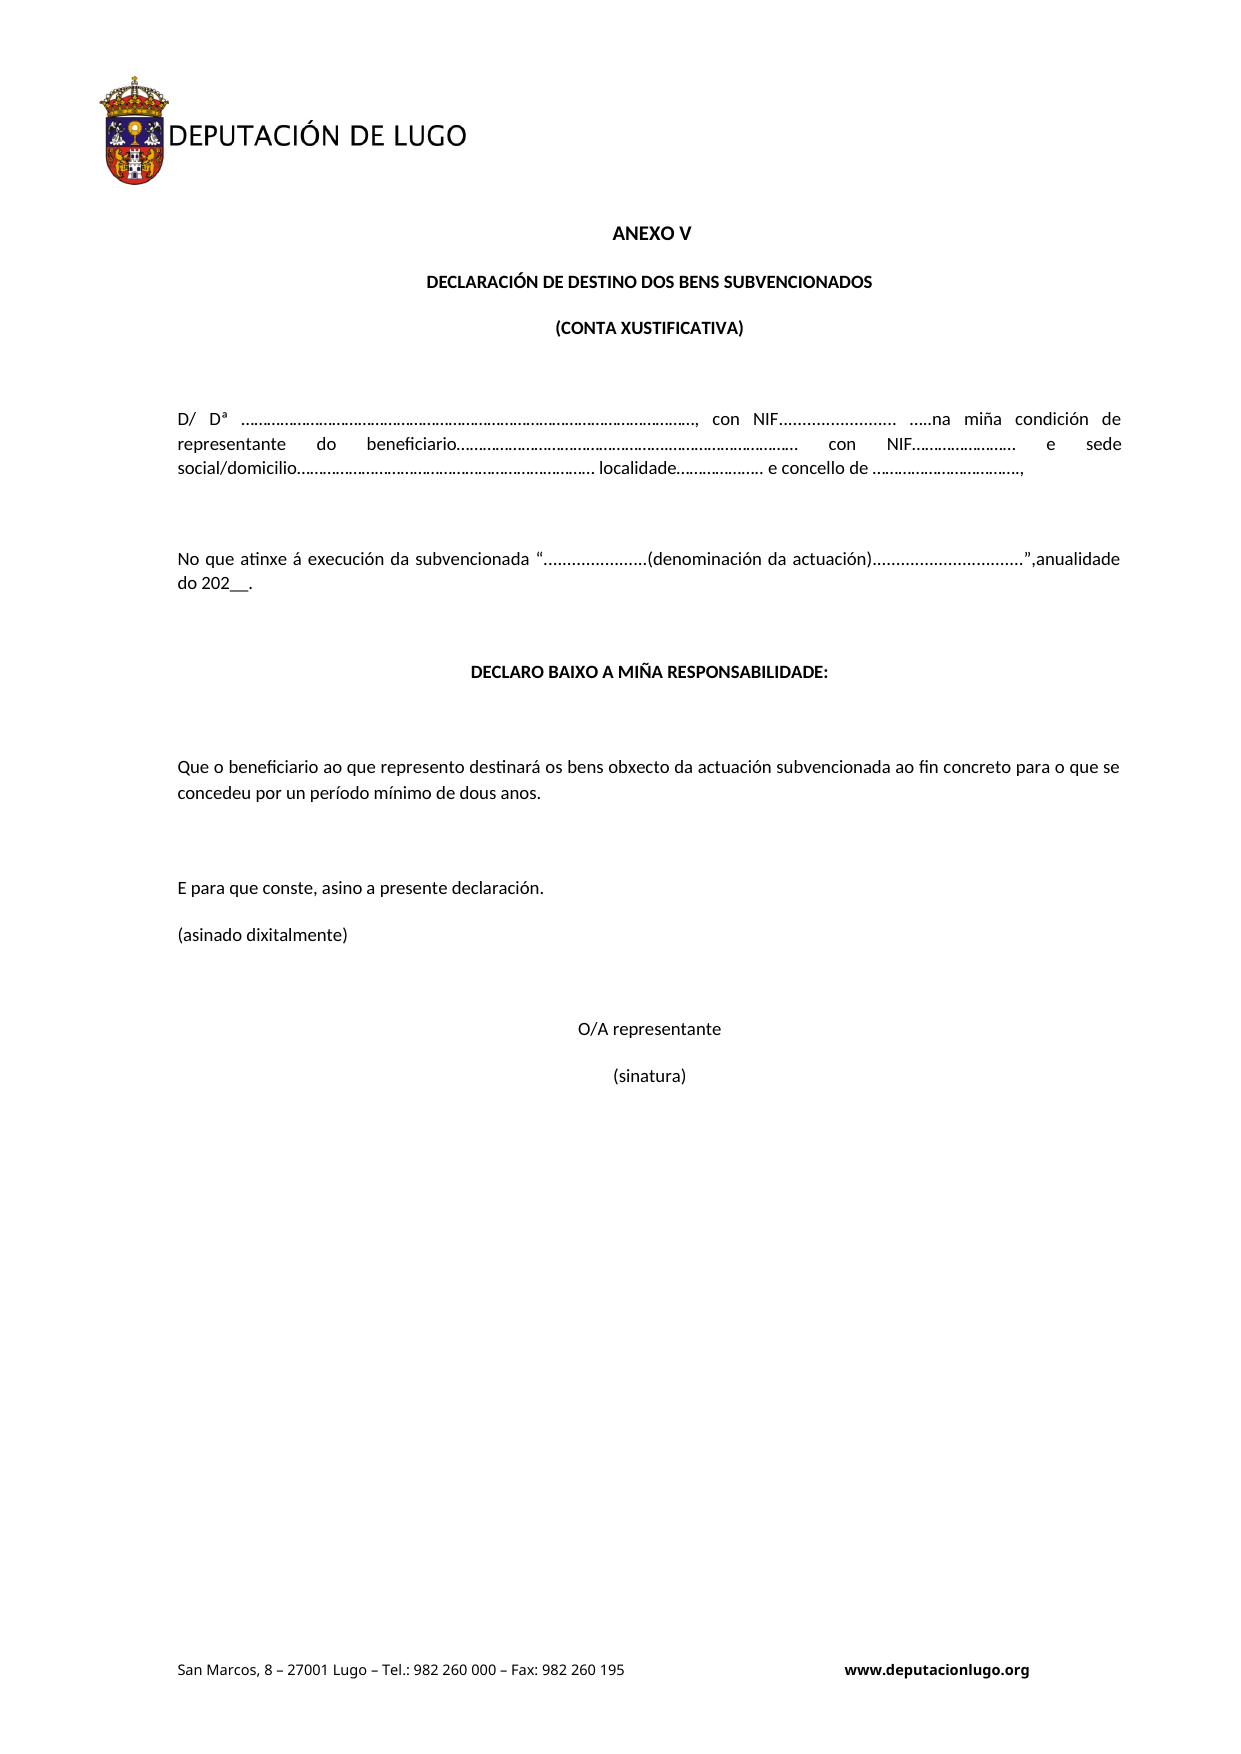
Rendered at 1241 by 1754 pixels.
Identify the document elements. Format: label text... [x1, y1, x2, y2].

text O/A representante [177, 1017, 1122, 1040]
text D/ Dª ……………………………………………………………………………………………, con NIF......................... …..na miña condición de representante do beneficiario………………………………………….………………………… con NIF…………………… e sede social/domicilio…………………………………………………………… localidade……………….. e concello de ……………………………., [177, 407, 1122, 479]
text ANEXO V [177, 220, 1122, 245]
text E para que conste, asino a presente declaración. [177, 876, 1122, 899]
text DECLARACIÓN DE DESTINO DOS BENS SUBVENCIONADOS [177, 271, 1122, 293]
text No que atinxe á execución da subvencionada “......................(denominación da actuación)................................”,anualidade do 202__. [177, 547, 1122, 594]
text (sinatura) [177, 1064, 1122, 1087]
text Que o beneficiario ao que represento destinará os bens obxecto da actuación subvencionada ao fin concreto para o que se concedeu por un período mínimo de dous anos. [177, 755, 1122, 804]
text (asinado dixitalmente) [177, 923, 1122, 946]
text (CONTA XUSTIFICATIVA) [177, 316, 1122, 339]
text DECLARO BAIXO A MIÑA RESPONSABILIDADE: [177, 661, 1122, 684]
picture [96, 73, 475, 192]
